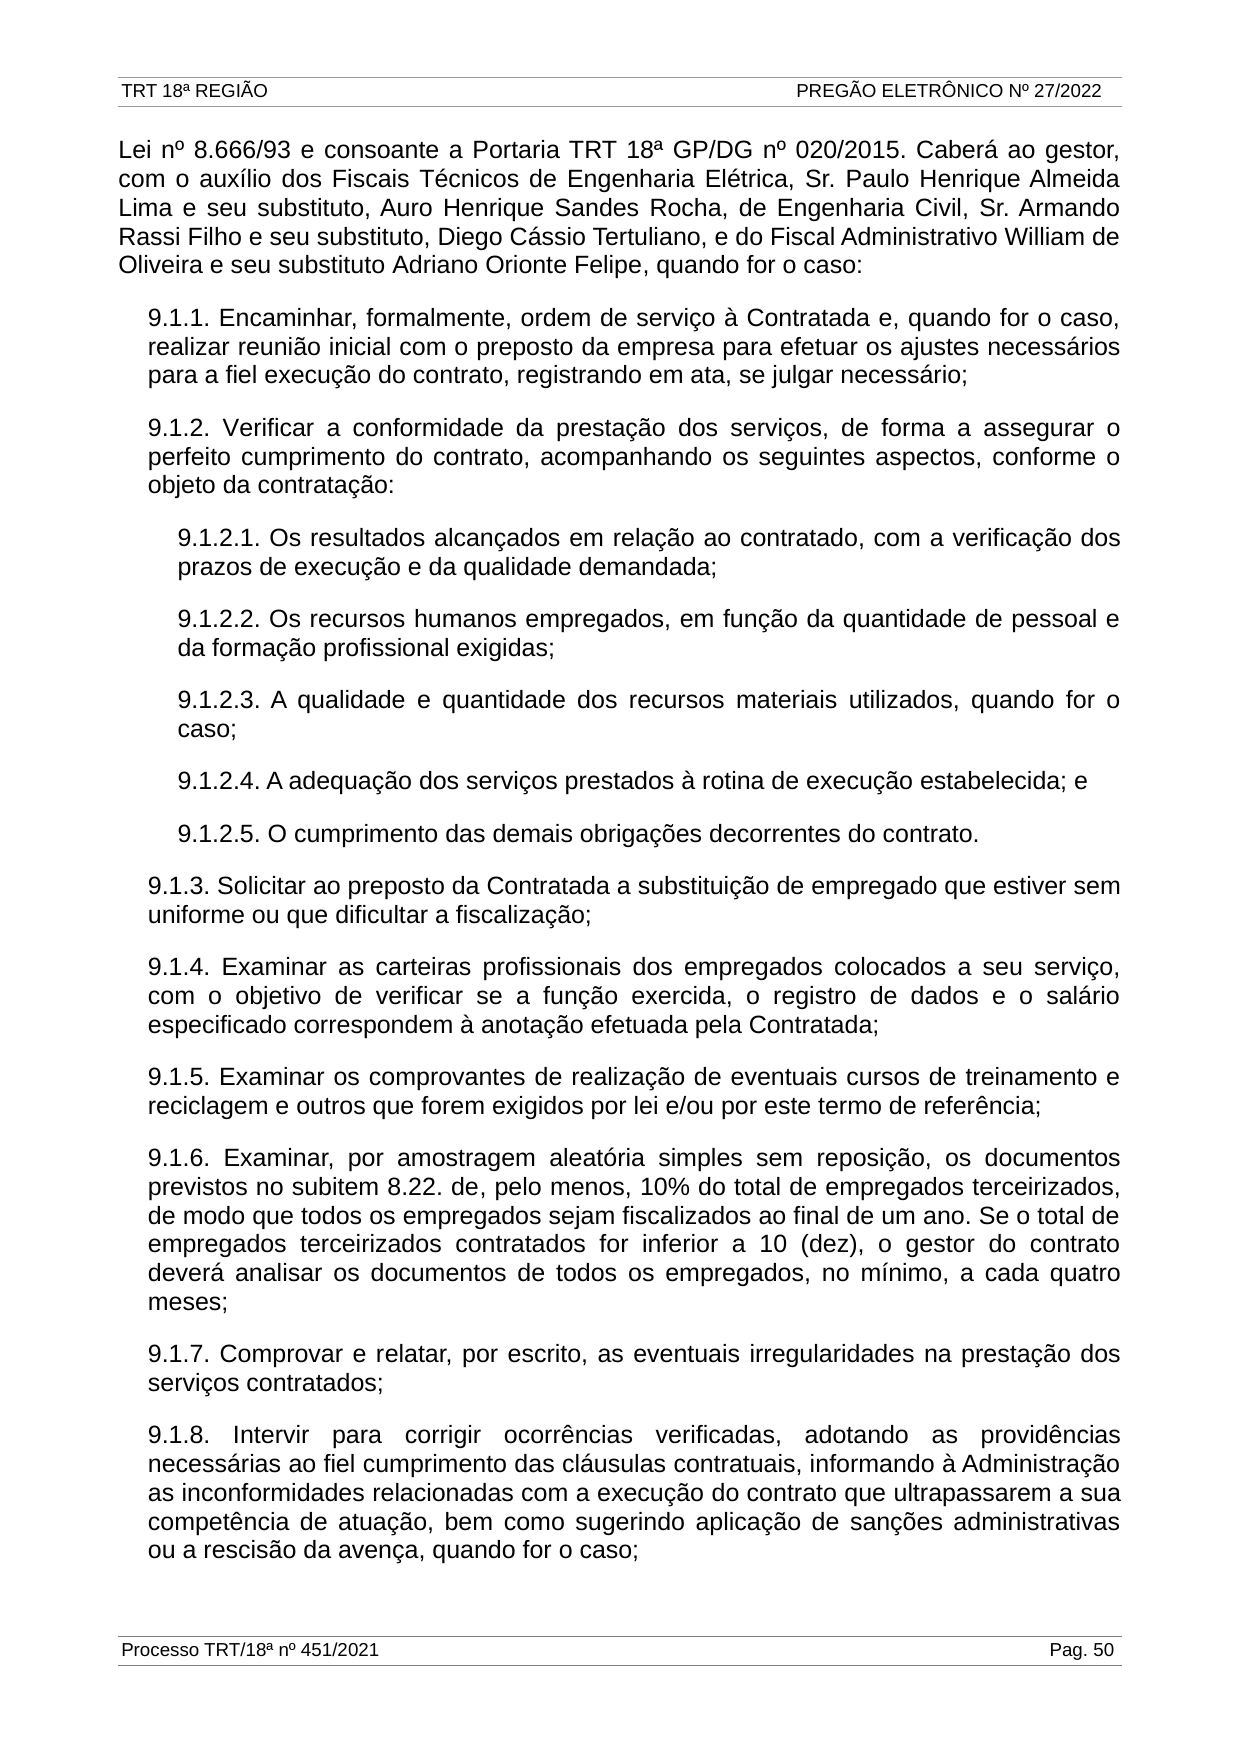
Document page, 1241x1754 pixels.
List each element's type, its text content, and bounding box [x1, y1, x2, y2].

text Lei nº 8.666/93 e consoante a Portaria TRT 18ª GP/DG nº 020/2015. Caberá ao gestor, com o auxílio dos Fiscais Técnicos de Engenharia Elétrica, Sr. Paulo Henrique Almeida Lima e seu substituto, Auro Henrique Sandes Rocha, de Engenharia Civil, Sr. Armando Rassi Filho e seu substituto, Diego Cássio Tertuliano, e do Fiscal Administrativo William de Oliveira e seu substituto Adriano Orionte Felipe, quando for o caso: [118, 136, 1122, 279]
text 9.1.7. Comprovar e relatar, por escrito, as eventuais irregularidades na prestação dos serviços contratados; [148, 1339, 1122, 1397]
text 9.1.3. Solicitar ao preposto da Contratada a substituição de empregado que estiver sem uniforme ou que dificultar a fiscalização; [148, 871, 1122, 928]
text 9.1.2. Verificar a conformidade da prestação dos serviços, de forma a assegurar o perfeito cumprimento do contrato, acompanhando os seguintes aspectos, conforme o objeto da contratação: [148, 413, 1122, 499]
text 9.1.2.3. A qualidade e quantidade dos recursos materiais utilizados, quando for o caso; [177, 685, 1122, 742]
text 9.1.2.1. Os resultados alcançados em relação ao contratado, com a verificação dos prazos de execução e da qualidade demandada; [177, 523, 1122, 580]
text 9.1.2.2. Os recursos humanos empregados, em função da quantidade de pessoal e da formação profissional exigidas; [177, 604, 1122, 661]
text 9.1.1. Encaminhar, formalmente, ordem de serviço à Contratada e, quando for o caso, realizar reunião inicial com o preposto da empresa para efetuar os ajustes necessários para a fiel execução do contrato, registrando em ata, se julgar necessário; [148, 303, 1122, 389]
list 9.1.8. Intervir para corrigir ocorrências verificadas, adotando as providências necessárias ao fiel cumprimento das cláusulas contratuais, informando à Administração as inconformidades relacionadas com a execução do contrato que ultrapassarem a sua competência de atuação, bem como sugerindo aplicação de sanções administrativas ou a rescisão da avença, quando for o caso; [148, 1420, 1122, 1564]
text 9.1.2.5. O cumprimento das demais obrigações decorrentes do contrato. [177, 818, 1122, 847]
text 9.1.6. Examinar, por amostragem aleatória simples sem reposição, os documentos previstos no subitem 8.22. de, pelo menos, 10% do total de empregados terceirizados, de modo que todos os empregados sejam fiscalizados ao final de um ano. Se o total de empregados terceirizados contratados for inferior a 10 (dez), o gestor do contrato deverá analisar os documentos de todos os empregados, no mínimo, a cada quatro meses; [148, 1143, 1122, 1316]
text 9.1.5. Examinar os comprovantes de realização de eventuais cursos de treinamento e reciclagem e outros que forem exigidos por lei e/ou por este termo de referência; [148, 1062, 1122, 1119]
text 9.1.2.4. A adequação dos serviços prestados à rotina de execução estabelecida; e [177, 766, 1122, 795]
text 9.1.4. Examinar as carteiras profissionais dos empregados colocados a seu serviço, com o objetivo de verificar se a função exercida, o registro de dados e o salário especificado correspondem à anotação efetuada pela Contratada; [148, 952, 1122, 1038]
